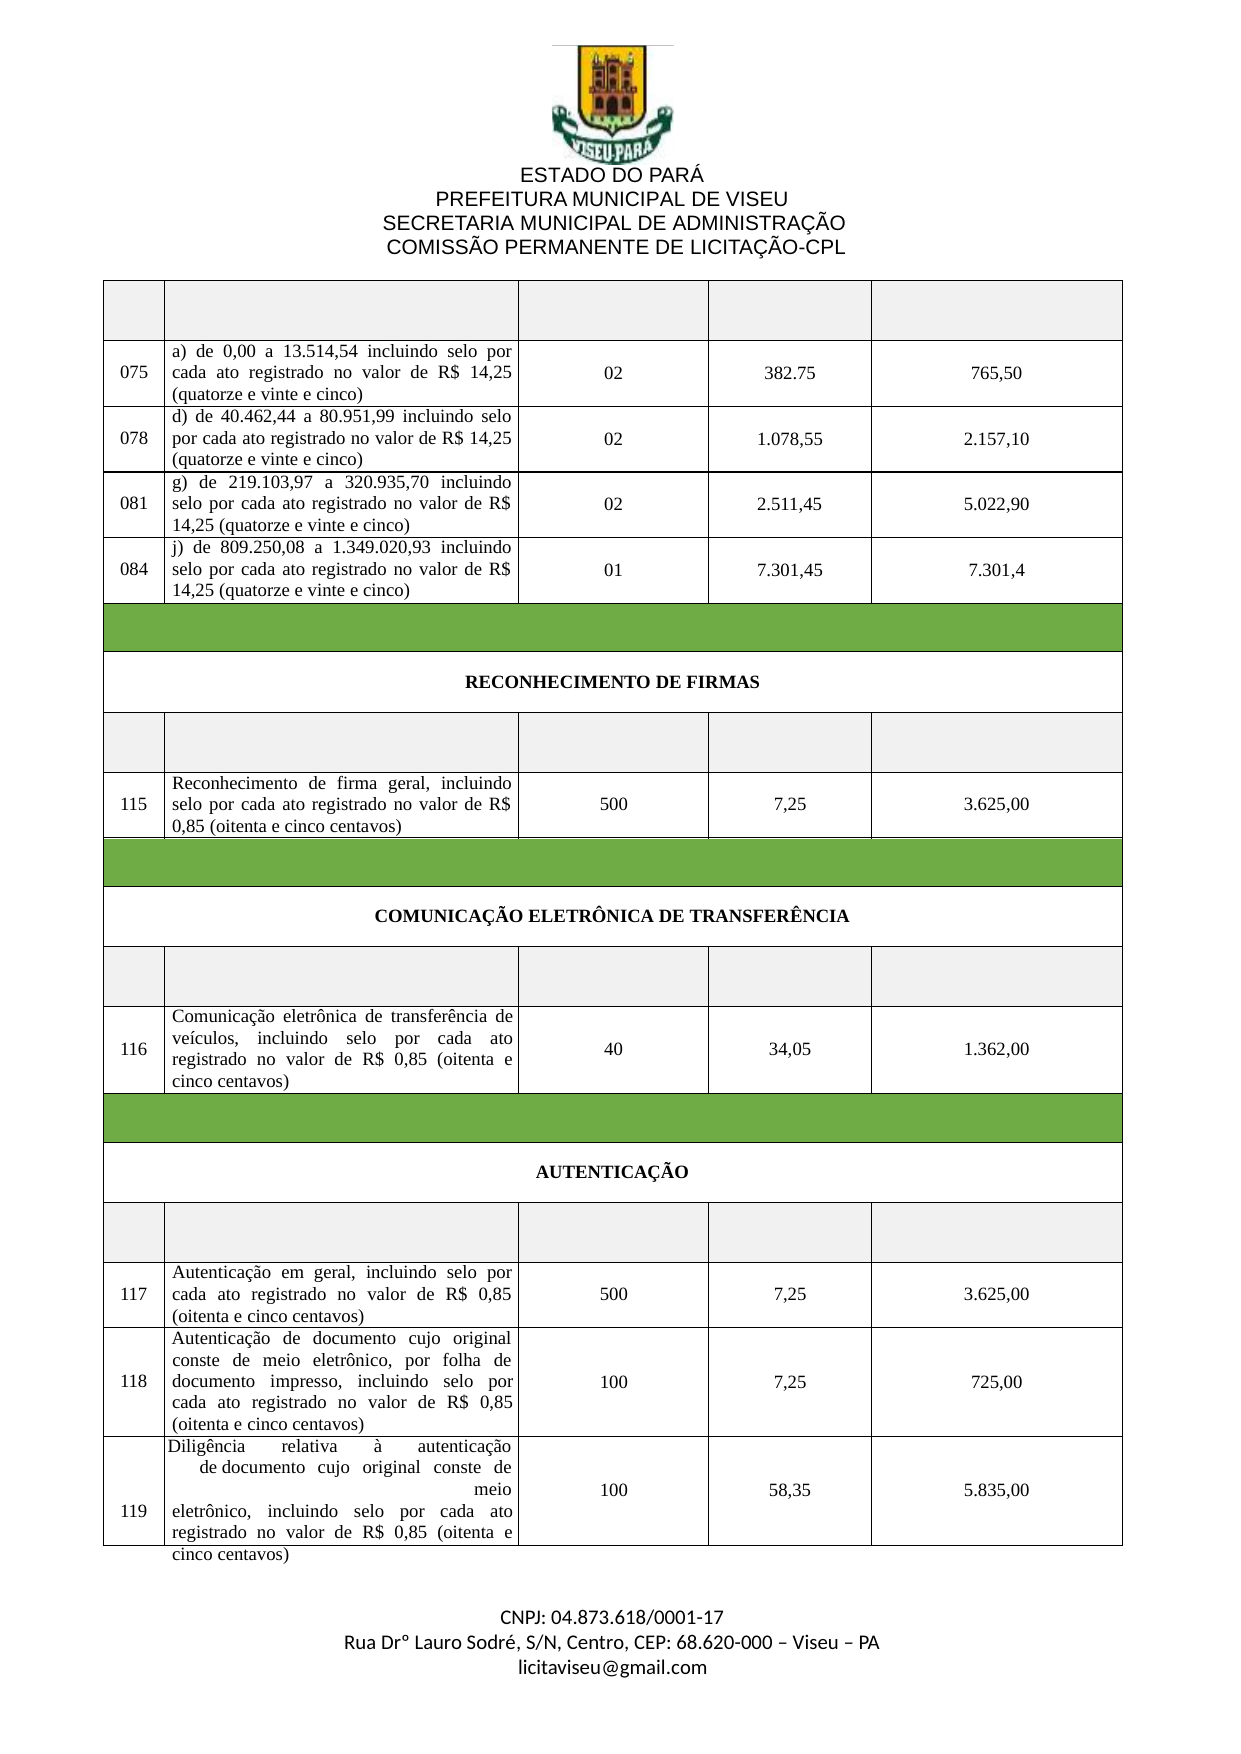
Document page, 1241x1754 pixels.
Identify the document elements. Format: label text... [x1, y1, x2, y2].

text (oitenta e cinco centavos) [172, 1305, 513, 1326]
text Reconhecimento de firma geral, incluindo 115 selo por cada ato registrado no valor de R$ [165, 773, 516, 815]
text 0,85 (oitenta e cinco centavos) [172, 815, 514, 836]
text 3.625,00 [963, 793, 1122, 815]
text a) de 0,00 a 13.514,54 incluindo selo por 075 cada ato registrado no valor de R$ 14,25 [120, 341, 164, 383]
text Valor Total Estimado [1123, 1221, 1154, 1242]
text [1123, 1283, 1154, 1305]
text SECRETARIA MUNICIPAL DE ADMINISTRAÇÃO COMISSÃO PERMANENTE DE LICITAÇÃO-CPL [374, 211, 846, 259]
text 500 [599, 793, 684, 815]
text TOTAL R$ 3.625,00 [1123, 851, 1154, 872]
text a) de 0,00 a 13.514,54 incluindo selo por 075 cada ato registrado no valor de R$ 14,25 [165, 341, 516, 383]
text Autenticação em geral, incluindo selo por 117 cada ato registrado no valor de R$ 0,85 [165, 1263, 516, 1304]
text 725,00 [971, 1371, 1122, 1392]
text 1.362,00 [963, 1038, 1122, 1060]
text 02 [604, 362, 684, 383]
text 3.625,00 [964, 1283, 1122, 1305]
text Comunicação eletrônica de transferência de veículos, incluindo selo por cada ato registrado no valor de R$ 0,85 (oitenta e cinco centavos) [172, 1007, 513, 1091]
text 58,35 [769, 1479, 844, 1501]
text 14,25 (quatorze e vinte e cinco) [172, 514, 514, 535]
text [1123, 793, 1154, 815]
text 5.022,90 [963, 493, 1122, 515]
text 2.511,45 [757, 493, 844, 515]
text (quatorze e vinte e cinco) [172, 448, 514, 470]
text Autenticação em geral, incluindo selo por 117 cada ato registrado no valor de R$ 0,85 [120, 1263, 164, 1304]
text [1123, 559, 1154, 580]
text Rua Drº Lauro Sodré, S/N, Centro, CEP: 68.620-000 – Viseu – PA licitaviseu@gmail.com [344, 1629, 886, 1680]
text 40 [604, 1038, 684, 1060]
text COMUNICAÇÃO ELETRÔNICA DE TRANSFERÊNCIA [374, 905, 1122, 927]
text 382.75 [764, 362, 844, 383]
text [1123, 1161, 1154, 1182]
text AUTENTICAÇÃO [536, 1161, 1122, 1182]
text 2.157,10 [963, 427, 1122, 449]
text [1123, 362, 1154, 383]
text (quatorze e vinte e cinco) [172, 383, 514, 404]
text 7,25 [773, 1371, 844, 1392]
text Reconhecimento de firma geral, incluindo 115 selo por cada ato registrado no valor de R$ [120, 773, 164, 815]
text [1123, 427, 1154, 449]
text 100 [599, 1371, 684, 1392]
text 7,25 [773, 1283, 844, 1305]
text 34,05 [769, 1038, 844, 1060]
text 02 [604, 493, 684, 515]
text 7,25 [773, 793, 844, 815]
text documento impresso, incluindo selo por cada ato registrado no valor de R$ 0,85 (oitenta e cinco centavos) [165, 1370, 513, 1434]
text 7.301,45 [757, 559, 844, 580]
text 14,25 (quatorze e vinte e cinco) [172, 579, 514, 601]
text 116 [120, 1038, 155, 1060]
text 765,50 [971, 362, 1122, 383]
text TOTAL R$1.362,00 [1123, 1107, 1154, 1128]
text 119 [120, 1499, 164, 1545]
picture [551, 44, 674, 165]
text 7.301,4 [968, 559, 1122, 580]
text j) de 809.250,08 a 1.349.020,93 incluindo 084 selo por cada ato registrado no valor de R$ [120, 538, 164, 579]
text TOTAL R$ 15.246,95 [1123, 617, 1154, 638]
text [1123, 671, 1154, 692]
text j) de 809.250,08 a 1.349.020,93 incluindo 084 selo por cada ato registrado no valor de R$ [165, 538, 516, 579]
text [1123, 493, 1154, 515]
text [1123, 1371, 1154, 1392]
text d) de 40.462,44 a 80.951,99 incluindo selo 078 por cada ato registrado no valor de R$ 14,25 [165, 407, 516, 448]
text cinco centavos) [120, 1546, 513, 1564]
text Diligência relativa à autenticação de documento cujo original conste de meio [167, 1437, 511, 1499]
text 500 [599, 1283, 684, 1305]
text 5.835,00 [964, 1479, 1122, 1501]
text 1.078,55 [757, 427, 844, 449]
text [1123, 1038, 1154, 1060]
text g) de 219.103,97 a 320.935,70 incluindo 081 selo por cada ato registrado no valor de R$ [165, 473, 516, 514]
text 02 [604, 427, 684, 449]
text ESTADO DO PARÁ PREFEITURA MUNICIPAL DE VISEU [435, 164, 795, 211]
text eletrônico, incluindo selo por cada ato registrado no valor de R$ 0,85 (oitenta e [165, 1499, 513, 1545]
text Autenticação de documento cujo original conste de meio eletrônico, por folha de [167, 1328, 511, 1370]
text RECONHECIMENTO DE FIRMAS [465, 671, 1122, 692]
text CNPJ: 04.873.618/0001-17 [500, 1604, 1154, 1629]
text Valor Total Estimado [1123, 299, 1154, 321]
text 118 [120, 1370, 164, 1434]
text Valor Total Estimado [1123, 965, 1154, 987]
text 100 [599, 1479, 684, 1501]
text 01 [604, 559, 684, 580]
text g) de 219.103,97 a 320.935,70 incluindo 081 selo por cada ato registrado no valor de R$ [120, 473, 164, 514]
text [1123, 1479, 1154, 1501]
text Valor Total Estimado [1123, 731, 1154, 752]
